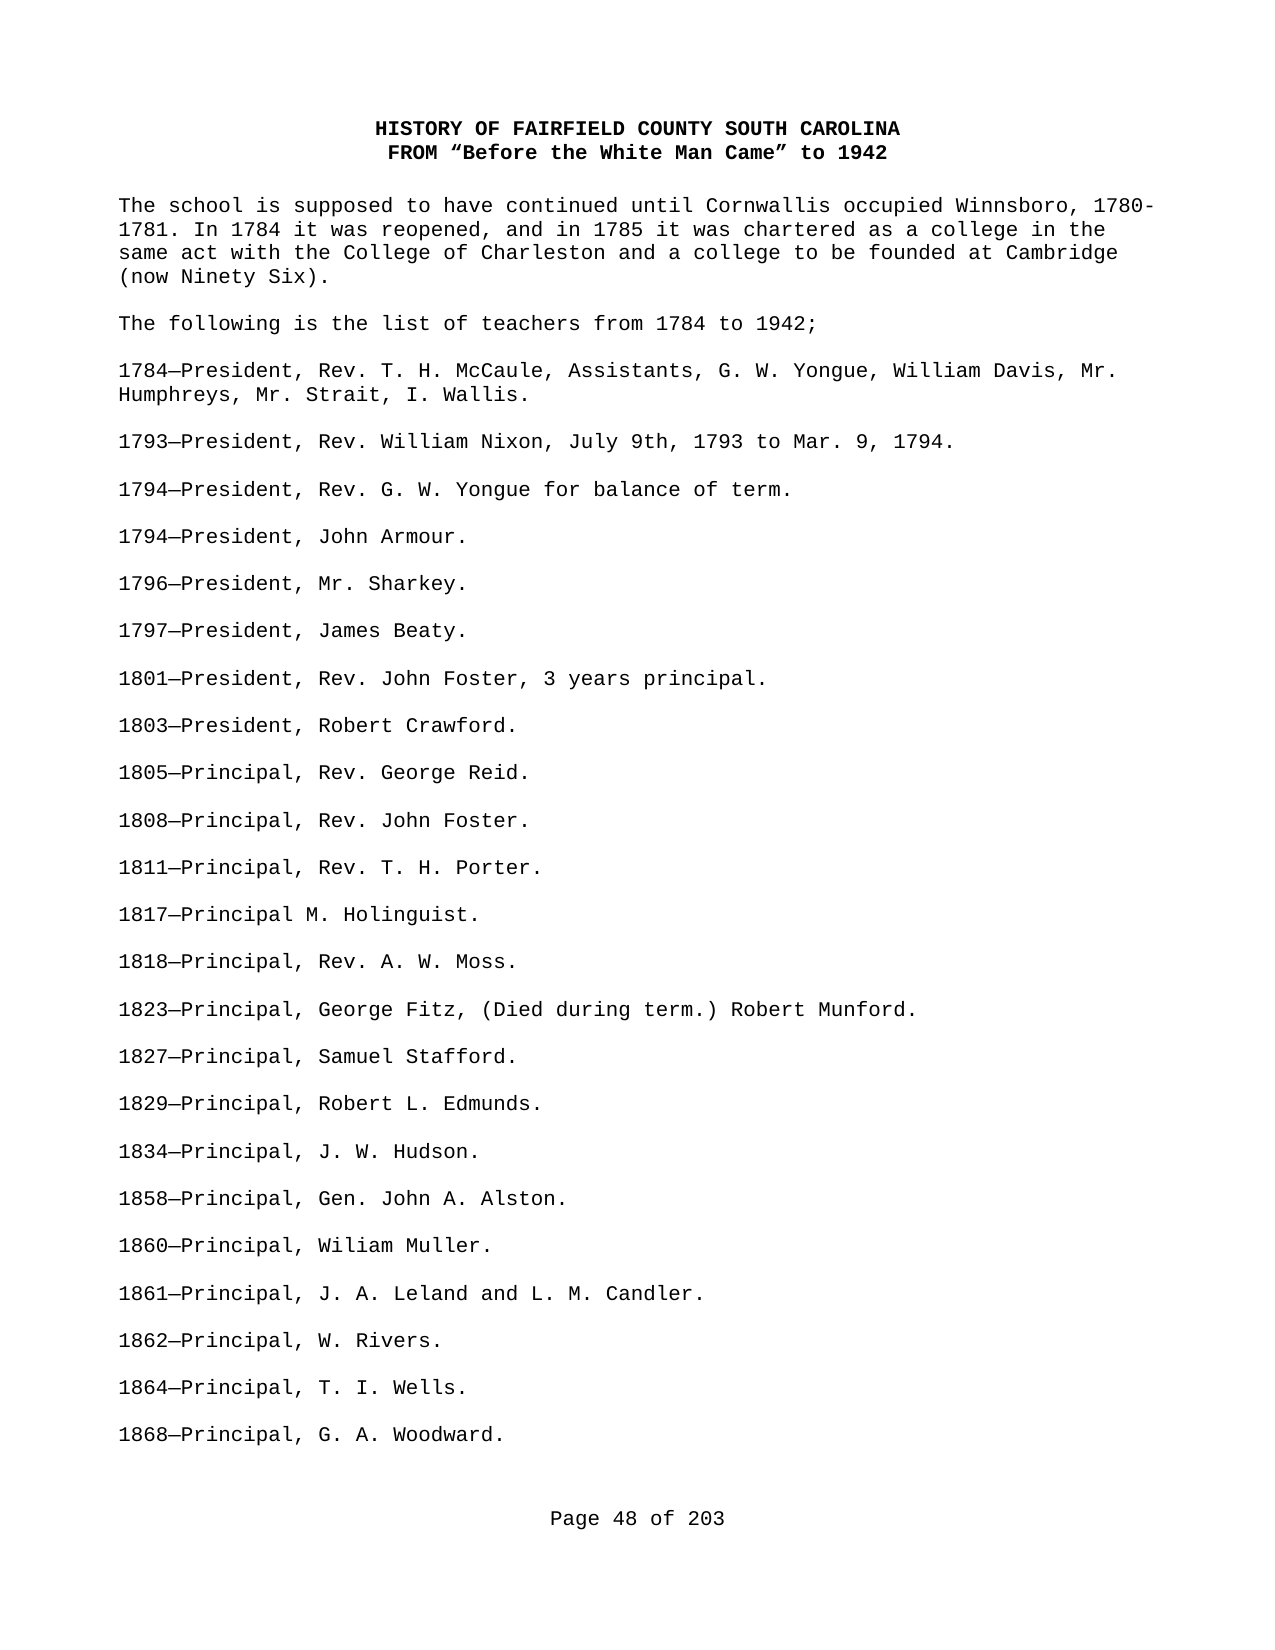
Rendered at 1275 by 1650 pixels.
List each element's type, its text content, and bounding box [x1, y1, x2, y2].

text 1805—Principal, Rev. George Reid. [118, 762, 1157, 786]
text 1829—Principal, Robert L. Edmunds. [118, 1093, 1157, 1117]
text 1803—President, Robert Crawford. [118, 715, 1157, 739]
text 1794—President, John Armour. [118, 526, 1157, 549]
text 1811—Principal, Rev. T. H. Porter. [118, 857, 1157, 881]
text 1860—Principal, Wiliam Muller. [118, 1235, 1157, 1259]
text 1862—Principal, W. Rivers. [118, 1330, 1157, 1353]
text 1801—President, Rev. John Foster, 3 years principal. [118, 668, 1157, 691]
text 1797—President, James Beaty. [118, 621, 1157, 644]
text 1858—Principal, Gen. John A. Alston. [118, 1188, 1157, 1212]
text The following is the list of teachers from 1784 to 1942; [118, 313, 1157, 337]
text 1861—Principal, J. A. Leland and L. M. Candler. [118, 1283, 1157, 1306]
text The school is supposed to have continued until Cornwallis occupied Winnsboro, 1780-1781. In 1784 it was reopened, and in 1785 it was chartered as a college in the same act with the College of Charleston and a college to be founded at Cambridge (now Ninety Six). [118, 195, 1157, 289]
text 1834—Principal, J. W. Hudson. [118, 1141, 1157, 1164]
text 1808—Principal, Rev. John Foster. [118, 810, 1157, 833]
text 1827—Principal, Samuel Stafford. [118, 1046, 1157, 1070]
text 1818—Principal, Rev. A. W. Moss. [118, 952, 1157, 975]
text 1784—President, Rev. T. H. McCaule, Assistants, G. W. Yongue, William Davis, Mr. Humphreys, Mr. Strait, I. Wallis. [118, 360, 1157, 408]
text 1823—Principal, George Fitz, (Died during term.) Robert Munford. [118, 999, 1157, 1022]
text 1817—Principal M. Holinguist. [118, 904, 1157, 928]
text 1796—President, Mr. Sharkey. [118, 573, 1157, 597]
text 1794—President, Rev. G. W. Yongue for balance of term. [118, 479, 1157, 502]
text 1868—Principal, G. A. Woodward. [118, 1424, 1157, 1448]
text 1864—Principal, T. I. Wells. [118, 1377, 1157, 1401]
text 1793—President, Rev. William Nixon, July 9th, 1793 to Mar. 9, 1794. [118, 431, 1157, 455]
